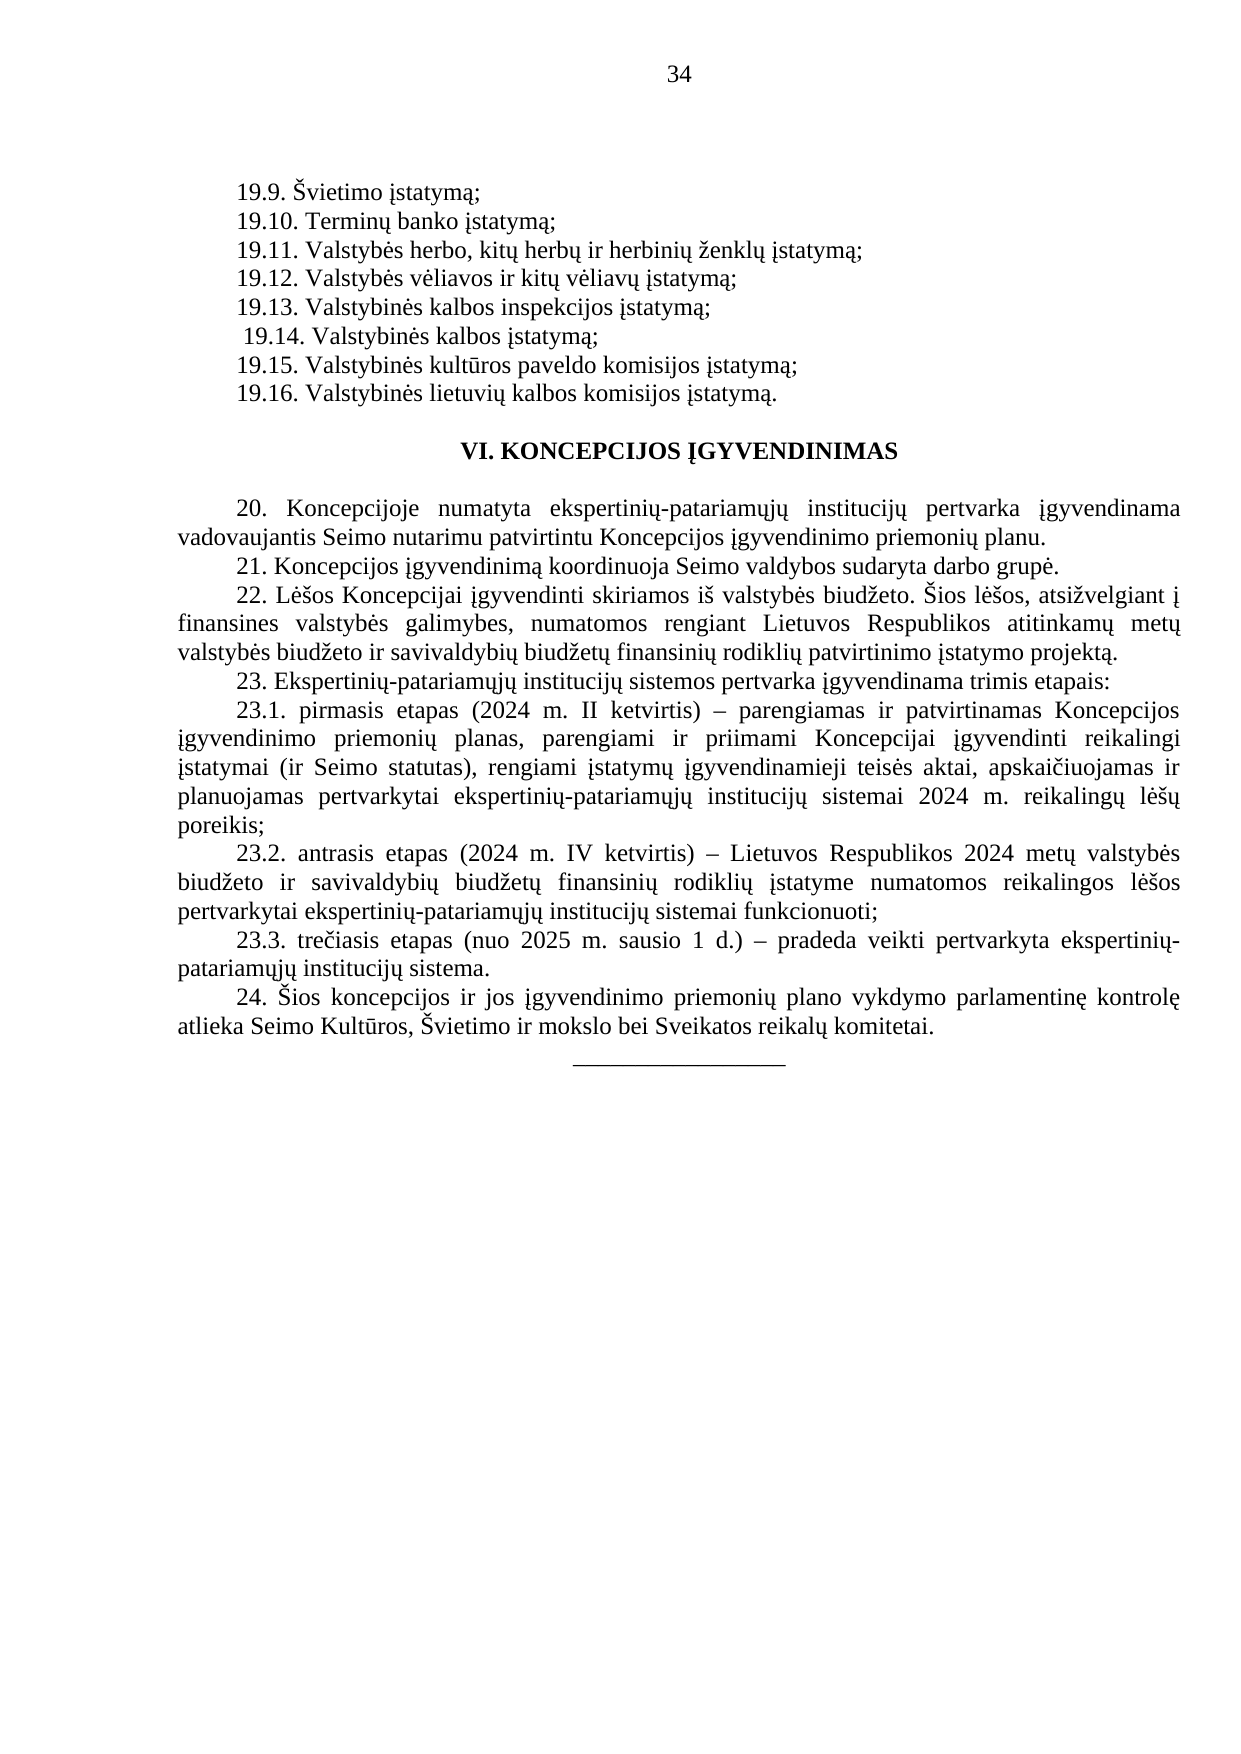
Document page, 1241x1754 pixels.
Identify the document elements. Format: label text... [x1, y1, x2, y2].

text 19.12. Valstybės vėliavos ir kitų vėliavų įstatymą; [177, 263, 1181, 292]
text 23.1. pirmasis etapas (2024 m. II ketvirtis) – parengiamas ir patvirtinamas Koncepcijos įgyvendinimo priemonių planas, parengiami ir priimami Koncepcijai įgyvendinti reikalingi įstatymai (ir Seimo statutas), rengiami įstatymų įgyvendinamieji teisės aktai, apskaičiuojamas ir planuojamas pertvarkytai ekspertinių-patariamųjų institucijų sistemai 2024 m. reikalingų lėšų poreikis; [177, 695, 1181, 838]
text 24. Šios koncepcijos ir jos įgyvendinimo priemonių plano vykdymo parlamentinę kontrolę atlieka Seimo Kultūros, Švietimo ir mokslo bei Sveikatos reikalų komitetai. [177, 982, 1181, 1040]
text 23.3. trečiasis etapas (nuo 2025 m. sausio 1 d.) – pradeda veikti pertvarkyta ekspertinių-patariamųjų institucijų sistema. [177, 925, 1181, 982]
text 19.14. Valstybinės kalbos įstatymą; [177, 321, 1181, 350]
text 22. Lėšos Koncepcijai įgyvendinti skiriamos iš valstybės biudžeto. Šios lėšos, atsižvelgiant į finansines valstybės galimybes, numatomos rengiant Lietuvos Respublikos atitinkamų metų valstybės biudžeto ir savivaldybių biudžetų finansinių rodiklių patvirtinimo įstatymo projektą. [177, 580, 1181, 666]
text 19.10. Terminų banko įstatymą; [177, 206, 1181, 235]
text 19.15. Valstybinės kultūros paveldo komisijos įstatymą; [177, 350, 1181, 378]
text 19.11. Valstybės herbo, kitų herbų ir herbinių ženklų įstatymą; [177, 235, 1181, 263]
text 19.13. Valstybinės kalbos inspekcijos įstatymą; [177, 292, 1181, 321]
text 23.2. antrasis etapas (2024 m. IV ketvirtis) – Lietuvos Respublikos 2024 metų valstybės biudžeto ir savivaldybių biudžetų finansinių rodiklių įstatyme numatomos reikalingos lėšos pertvarkytai ekspertinių-patariamųjų institucijų sistemai funkcionuoti; [177, 838, 1181, 925]
text 19.9. Švietimo įstatymą; [177, 177, 1181, 206]
text 23. Ekspertinių-patariamųjų institucijų sistemos pertvarka įgyvendinama trimis etapais: [177, 666, 1181, 695]
text _________________ [177, 1040, 1181, 1068]
text 20. Koncepcijoje numatyta ekspertinių-patariamųjų institucijų pertvarka įgyvendinama vadovaujantis Seimo nutarimu patvirtintu Koncepcijos įgyvendinimo priemonių planu. [177, 493, 1181, 551]
text 19.16. Valstybinės lietuvių kalbos komisijos įstatymą. [177, 378, 1181, 407]
text 21. Koncepcijos įgyvendinimą koordinuoja Seimo valdybos sudaryta darbo grupė. [177, 551, 1181, 580]
text VI. Koncepcijos įgyvendinimas [177, 436, 1181, 465]
